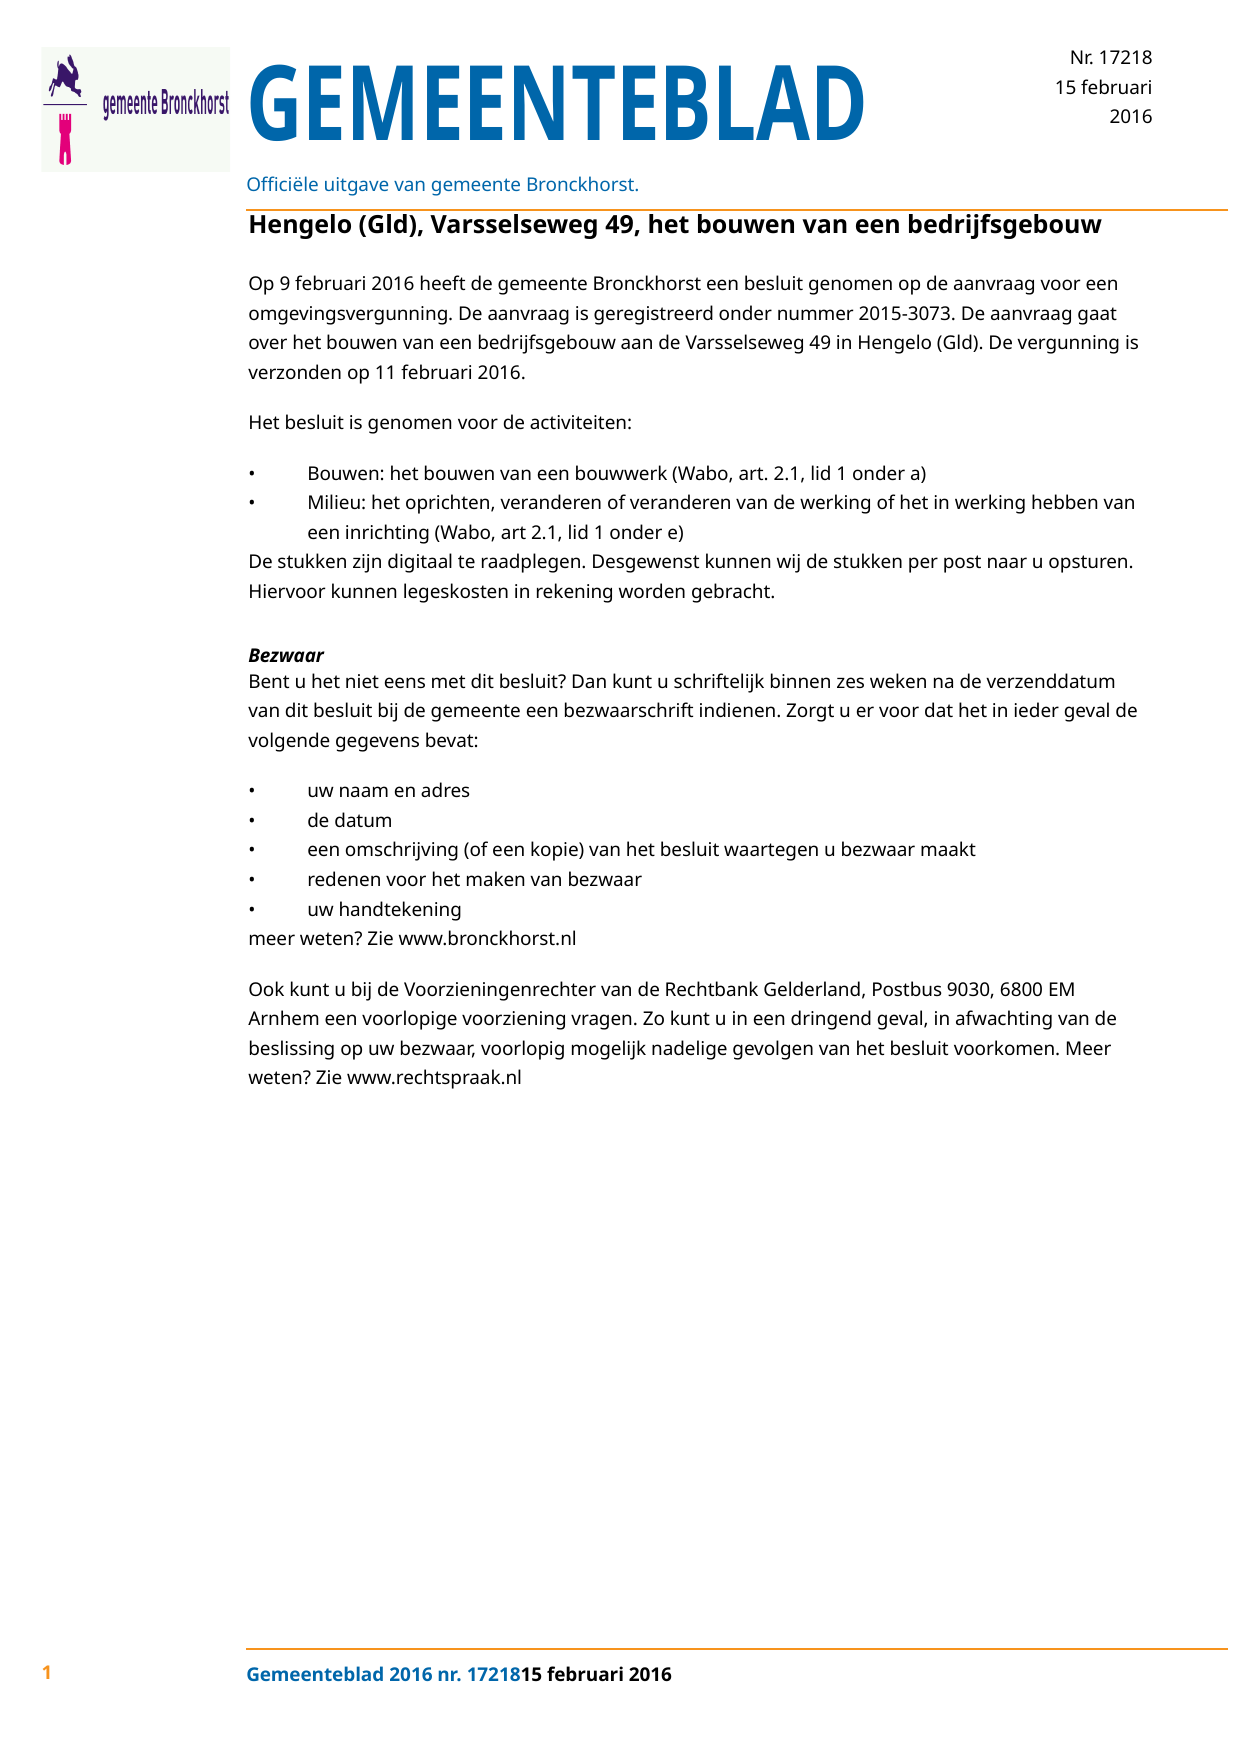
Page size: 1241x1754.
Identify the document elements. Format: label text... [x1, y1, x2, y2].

text Ook kunt u bij de Voorzieningenrechter van de Rechtbank Gelderland, Postbus 9030, 6800 EM Arnhem een voorlopige voorziening vragen. Zo kunt u in een dringend geval, in afwachting van de beslissing op uw bezwaar, voorlopig mogelijk nadelige gevolgen van het besluit voorkomen. Meer weten? Zie www.rechtspraak.nl [248, 976, 1152, 1090]
list redenen voor het maken van bezwaar [248, 866, 1152, 892]
list een omschrijving (of een kopie) van het besluit waartegen u bezwaar maakt [248, 837, 1152, 862]
list Bouwen: het bouwen van een bouwwerk (Wabo, art. 2.1, lid 1 onder a) [248, 460, 1152, 486]
text Het besluit is genomen voor de activiteiten: [248, 409, 1152, 435]
text Bent u het niet eens met dit besluit? Dan kunt u schriftelijk binnen zes weken na de verzenddatum van dit besluit bij de gemeente een bezwaarschrift indienen. Zorgt u er voor dat het in ieder geval de volgende gegevens bevat: [248, 668, 1152, 753]
list Milieu: het oprichten, veranderen of veranderen van de werking of het in werking hebben van een inrichting (Wabo, art 2.1, lid 1 onder e) [248, 489, 1152, 545]
text Hengelo (Gld), Varsselseweg 49, het bouwen van een bedrijfsgebouw [248, 211, 1152, 241]
list uw naam en adres [248, 777, 1152, 803]
text De stukken zijn digitaal te raadplegen. Desgewenst kunnen wij de stukken per post naar u opsturen. Hiervoor kunnen legeskosten in rekening worden gebracht. [248, 549, 1152, 604]
list de datum [248, 807, 1152, 833]
text Bezwaar [248, 642, 1152, 668]
picture [41, 47, 231, 172]
text Op 9 februari 2016 heeft de gemeente Bronckhorst een besluit genomen op de aanvraag voor een omgevingsvergunning. De aanvraag is geregistreerd onder nummer 2015-3073. De aanvraag gaat over het bouwen van een bedrijfsgebouw aan de Varsselseweg 49 in Hengelo (Gld). De vergunning is verzonden op 11 februari 2016. [248, 270, 1152, 385]
text meer weten? Zie www.bronckhorst.nl [248, 925, 1152, 951]
list uw handtekening [248, 896, 1152, 922]
